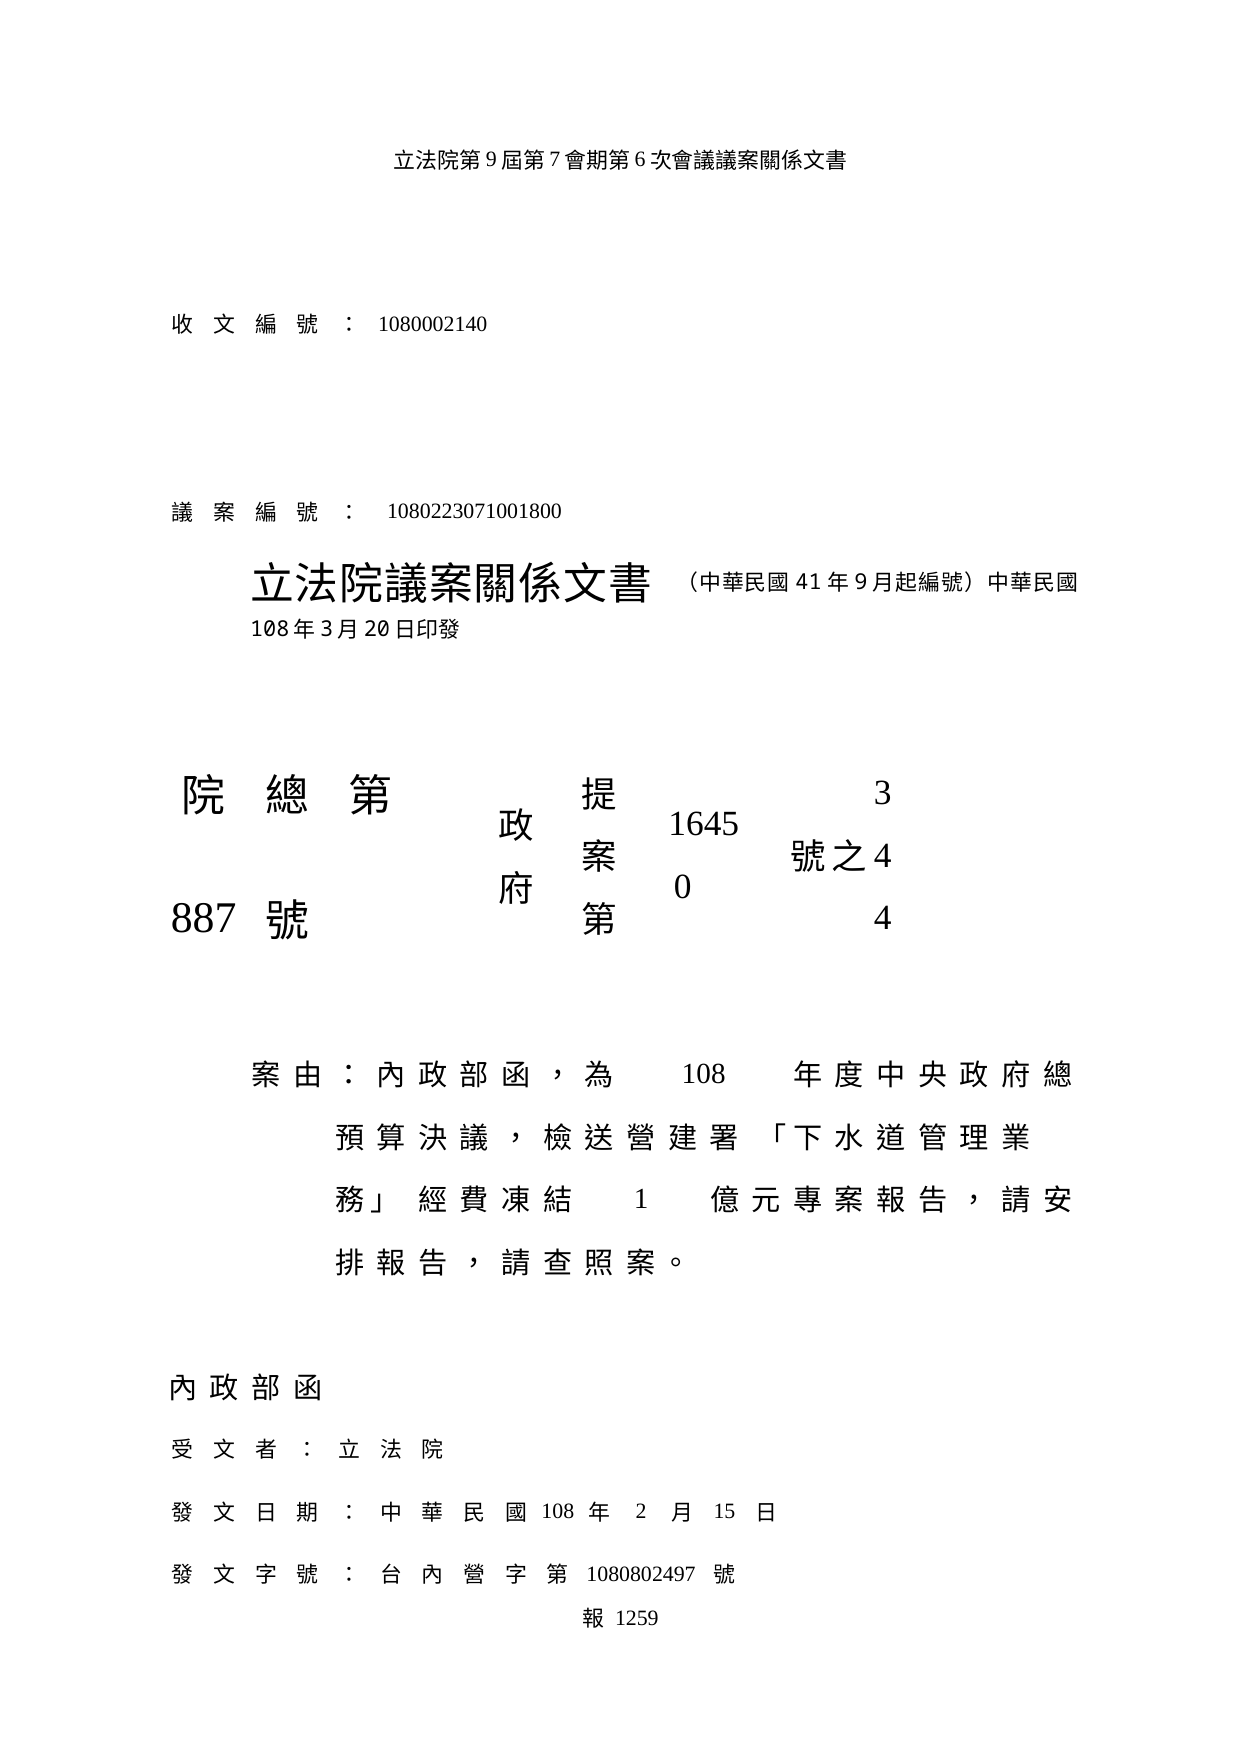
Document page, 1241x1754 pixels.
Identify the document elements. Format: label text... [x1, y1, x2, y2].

text 收文編號：1080002140 [162, 219, 1078, 344]
text 受文者：立法院 [162, 1406, 1078, 1469]
text 立法院議案關係文書 （中華民國41年9月起編號）中華民國108年3月20日印發 [250, 549, 1078, 644]
text 發文日期：中華民國108年2月15日 [162, 1469, 1078, 1531]
text 內政部函 [162, 1344, 1078, 1406]
table_header 之 [794, 719, 830, 969]
table_header 號 [759, 719, 794, 969]
table_header 16450 [646, 719, 759, 969]
text 發文字號：台內營字第1080802497號 [162, 1531, 1078, 1594]
table_header 院總第887號 [162, 719, 425, 969]
table_header 提案第 [540, 719, 646, 969]
table_header 政府 [425, 719, 540, 969]
text 議案編號：1080223071001800 [162, 406, 1078, 531]
text 案由：內政部函，為108年度中央政府總預算決議，檢送營建署「下水道管理業務」經費凍結1億元專案報告，請安排報告，請查照案。 [217, 1031, 1078, 1281]
table_header 344 [830, 719, 895, 969]
